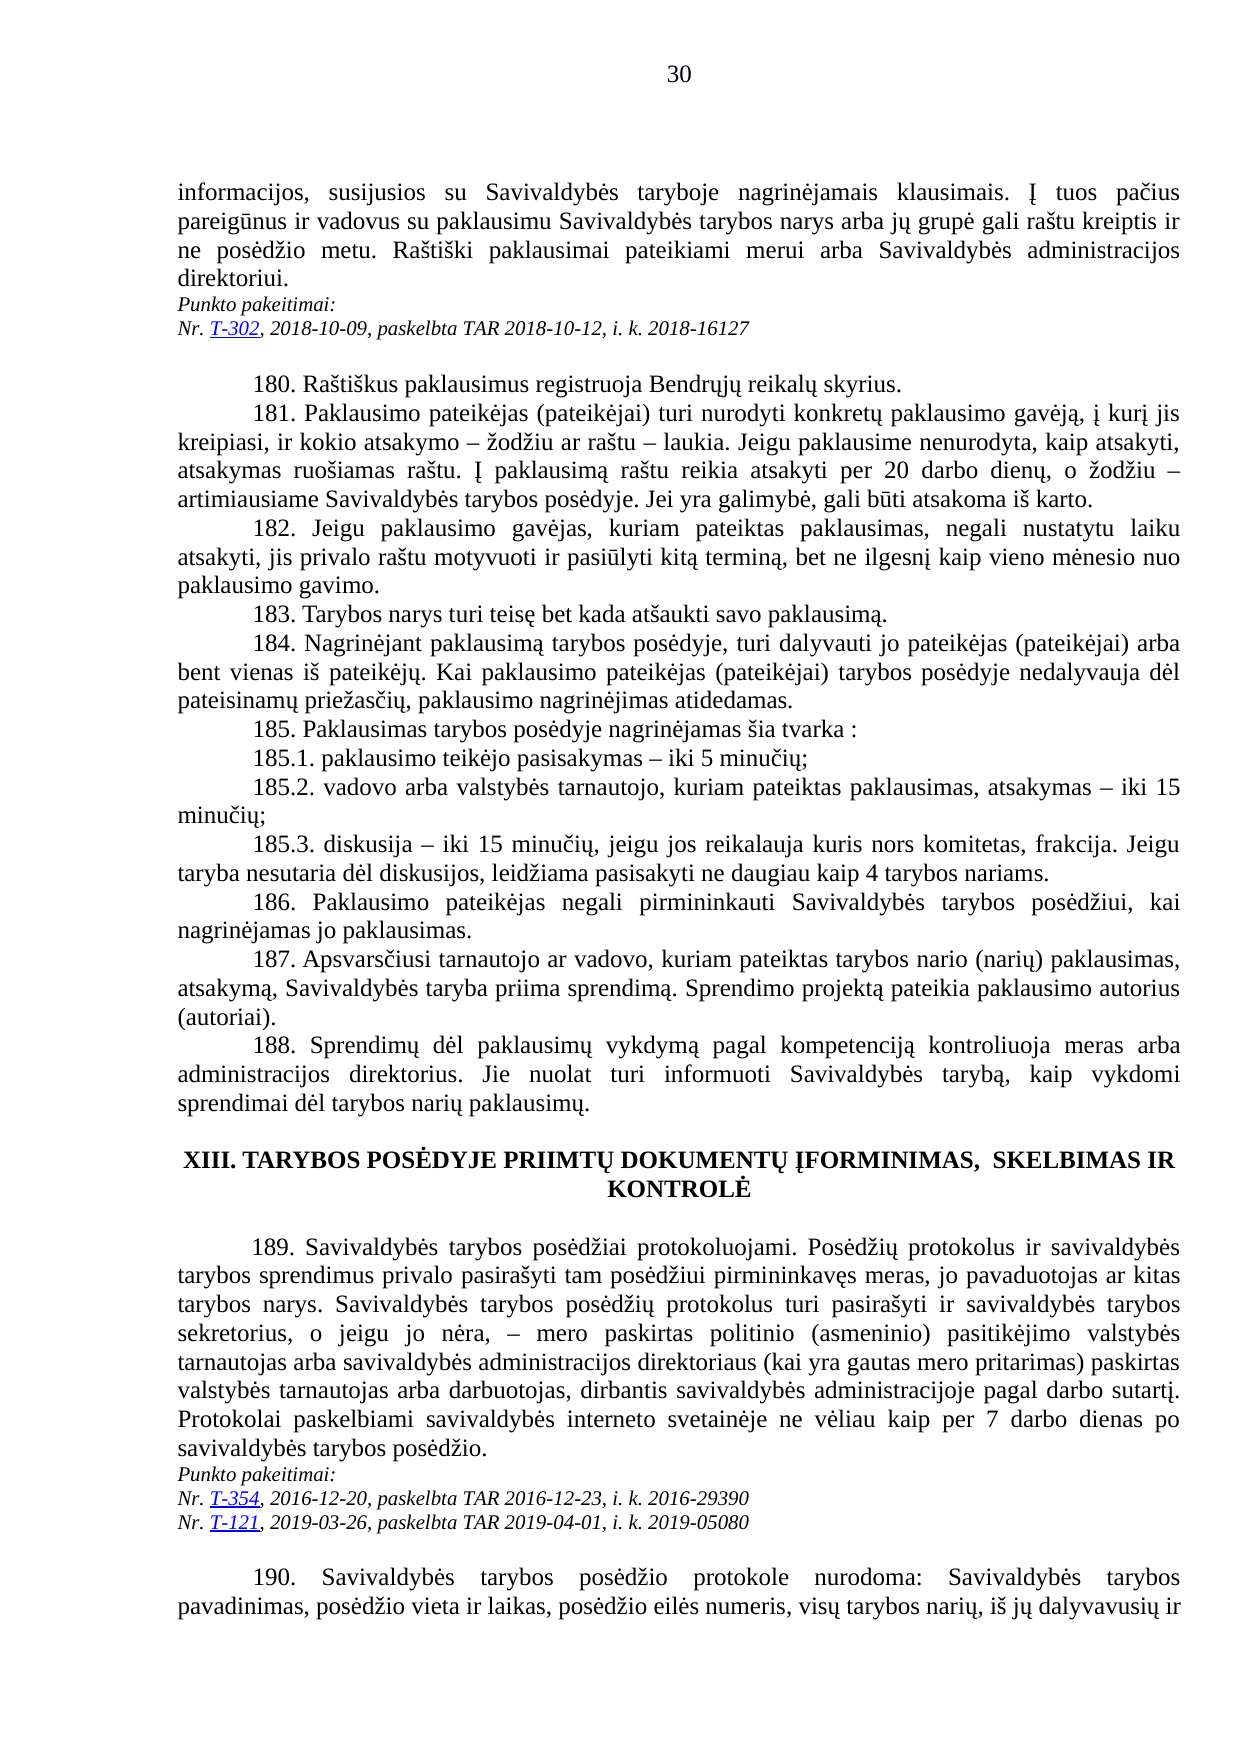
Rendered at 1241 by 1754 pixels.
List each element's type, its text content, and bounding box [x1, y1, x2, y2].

text Nr. T-354, 2016-12-20, paskelbta TAR 2016-12-23, i. k. 2016-29390 [177, 1486, 1181, 1510]
text 189. Savivaldybės tarybos posėdžiai protokoluojami. Posėdžių protokolus ir savivaldybės tarybos sprendimus privalo pasirašyti tam posėdžiui pirmininkavęs meras, jo pavaduotojas ar kitas tarybos narys. Savivaldybės tarybos posėdžių protokolus turi pasirašyti ir savivaldybės tarybos sekretorius, o jeigu jo nėra, – mero paskirtas politinio (asmeninio) pasitikėjimo valstybės tarnautojas arba savivaldybės administracijos direktoriaus (kai yra gautas mero pritarimas) paskirtas valstybės tarnautojas arba darbuotojas, dirbantis savivaldybės administracijoje pagal darbo sutartį. Protokolai paskelbiami savivaldybės interneto svetainėje ne vėliau kaip per 7 darbo dienas po savivaldybės tarybos posėdžio. [177, 1232, 1181, 1462]
text 185. Paklausimas tarybos posėdyje nagrinėjamas šia tvarka : [177, 714, 1181, 743]
text 185.3. diskusija – iki 15 minučių, jeigu jos reikalauja kuris nors komitetas, frakcija. Jeigu taryba nesutaria dėl diskusijos, leidžiama pasisakyti ne daugiau kaip 4 tarybos nariams. [177, 829, 1181, 887]
text 180. Raštiškus paklausimus registruoja Bendrųjų reikalų skyrius. [177, 369, 1181, 398]
text 184. Nagrinėjant paklausimą tarybos posėdyje, turi dalyvauti jo pateikėjas (pateikėjai) arba bent vienas iš pateikėjų. Kai paklausimo pateikėjas (pateikėjai) tarybos posėdyje nedalyvauja dėl pateisinamų priežasčių, paklausimo nagrinėjimas atidedamas. [177, 628, 1181, 714]
text 188. Sprendimų dėl paklausimų vykdymą pagal kompetenciją kontroliuoja meras arba administracijos direktorius. Jie nuolat turi informuoti Savivaldybės tarybą, kaip vykdomi sprendimai dėl tarybos narių paklausimų. [177, 1030, 1181, 1117]
text 190. Savivaldybės tarybos posėdžio protokole nurodoma: Savivaldybės tarybos pavadinimas, posėdžio vieta ir laikas, posėdžio eilės numeris, visų tarybos narių, iš jų dalyvavusių ir [177, 1562, 1181, 1620]
text XIII. TARYBOS POSĖDYJE PRIIMTŲ DOKUMENTŲ ĮFORMINIMAS, SKELBIMAS IR KONTROLĖ [177, 1145, 1181, 1203]
text 182. Jeigu paklausimo gavėjas, kuriam pateiktas paklausimas, negali nustatytu laiku atsakyti, jis privalo raštu motyvuoti ir pasiūlyti kitą terminą, bet ne ilgesnį kaip vieno mėnesio nuo paklausimo gavimo. [177, 513, 1181, 599]
text 185.1. paklausimo teikėjo pasisakymas – iki 5 minučių; [177, 743, 1181, 772]
text Punkto pakeitimai: [177, 1462, 1181, 1486]
text Nr. T-302, 2018-10-09, paskelbta TAR 2018-10-12, i. k. 2018-16127 [177, 316, 1181, 340]
text 187. Apsvarsčiusi tarnautojo ar vadovo, kuriam pateiktas tarybos nario (narių) paklausimas, atsakymą, Savivaldybės taryba priima sprendimą. Sprendimo projektą pateikia paklausimo autorius (autoriai). [177, 944, 1181, 1030]
text 183. Tarybos narys turi teisę bet kada atšaukti savo paklausimą. [177, 599, 1181, 628]
text 186. Paklausimo pateikėjas negali pirmininkauti Savivaldybės tarybos posėdžiui, kai nagrinėjamas jo paklausimas. [177, 887, 1181, 944]
text 181. Paklausimo pateikėjas (pateikėjai) turi nurodyti konkretų paklausimo gavėją, į kurį jis kreipiasi, ir kokio atsakymo – žodžiu ar raštu – laukia. Jeigu paklausime nenurodyta, kaip atsakyti, atsakymas ruošiamas raštu. Į paklausimą raštu reikia atsakyti per 20 darbo dienų, o žodžiu –artimiausiame Savivaldybės tarybos posėdyje. Jei yra galimybė, gali būti atsakoma iš karto. [177, 398, 1181, 513]
text Punkto pakeitimai: [177, 292, 1181, 316]
text Nr. T-121, 2019-03-26, paskelbta TAR 2019-04-01, i. k. 2019-05080 [177, 1510, 1181, 1534]
text 185.2. vadovo arba valstybės tarnautojo, kuriam pateiktas paklausimas, atsakymas – iki 15 minučių; [177, 772, 1181, 829]
text informacijos, susijusios su Savivaldybės taryboje nagrinėjamais klausimais. Į tuos pačius pareigūnus ir vadovus su paklausimu Savivaldybės tarybos narys arba jų grupė gali raštu kreiptis ir ne posėdžio metu. Raštiški paklausimai pateikiami merui arba Savivaldybės administracijos direktoriui. [177, 177, 1181, 292]
